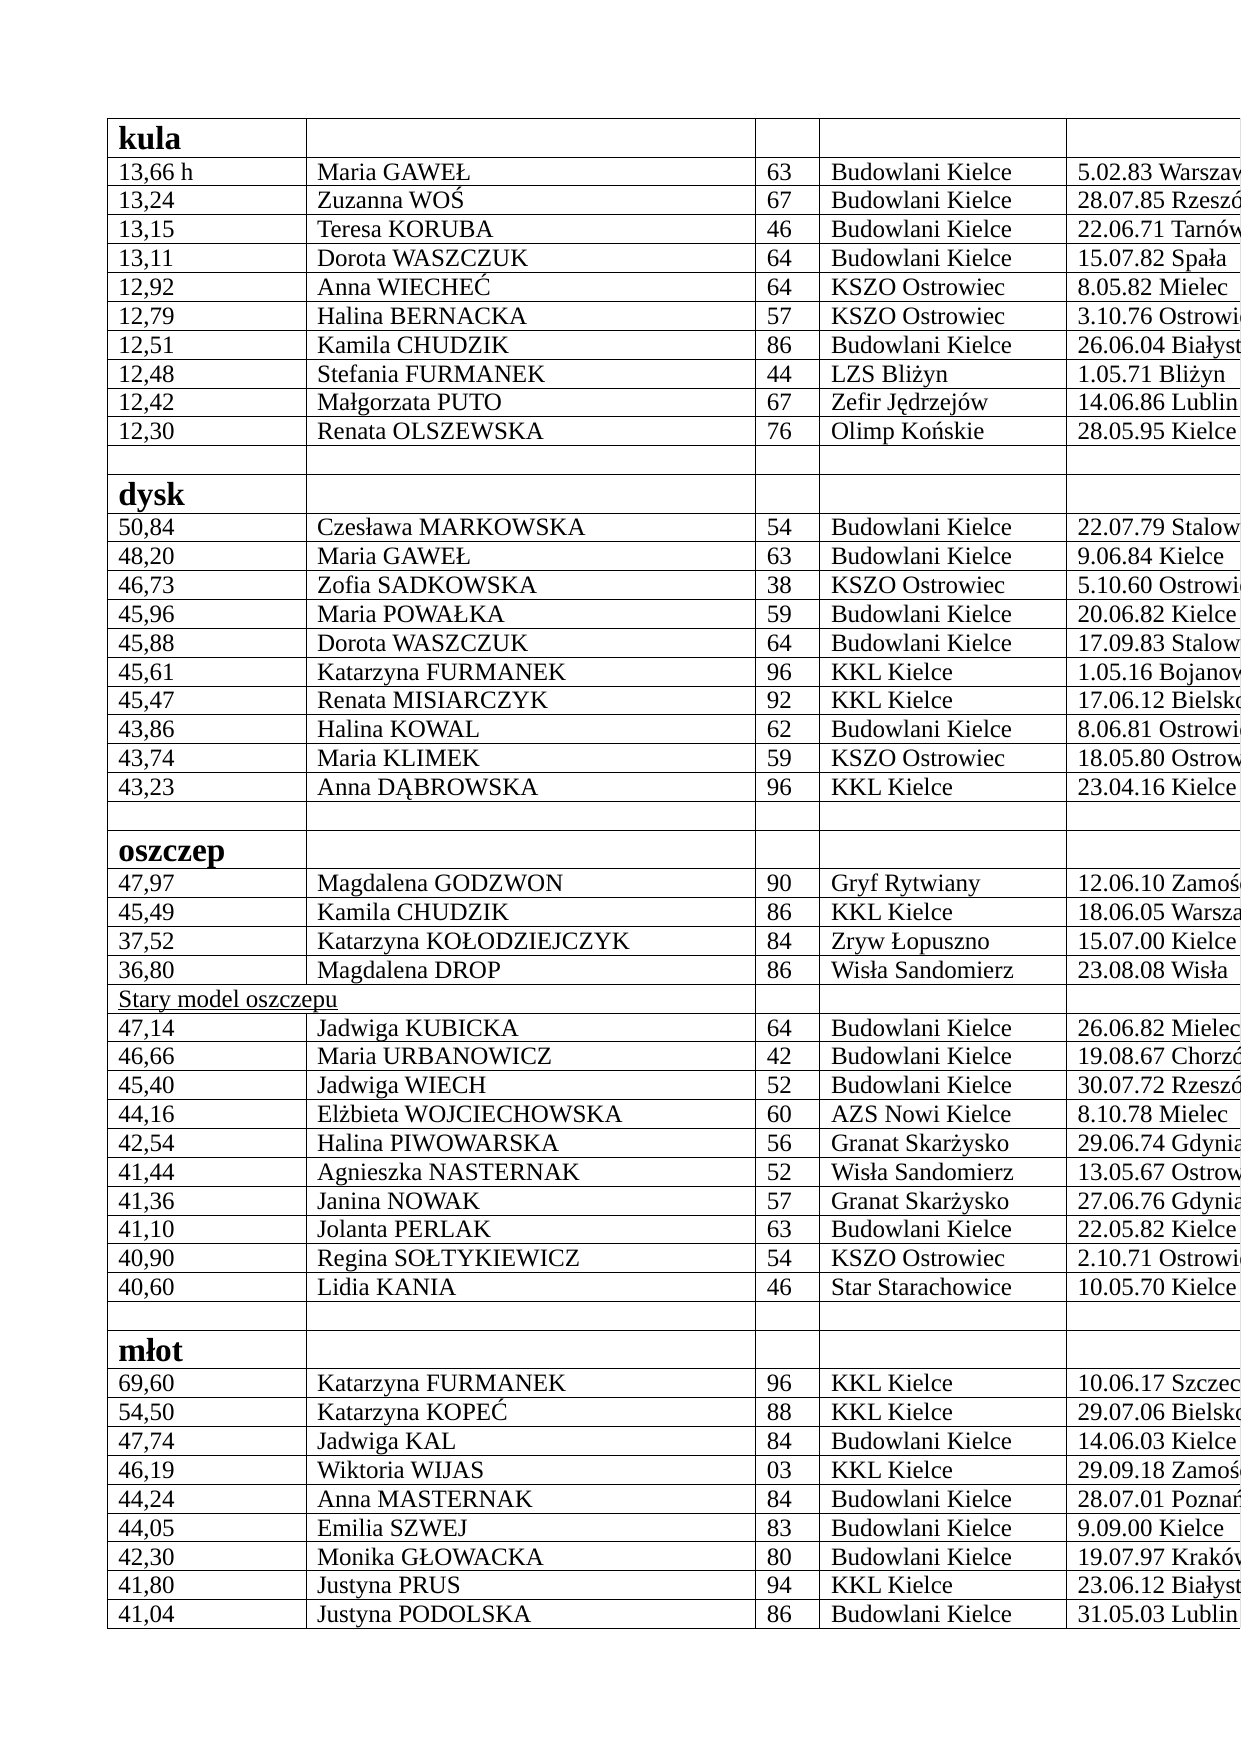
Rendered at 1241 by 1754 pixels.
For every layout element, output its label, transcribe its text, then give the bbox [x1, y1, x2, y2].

table_cell Budowlani Kielce [820, 186, 1066, 214]
table_cell Budowlani Kielce [820, 1071, 1066, 1099]
table_cell Budowlani Kielce [820, 158, 1066, 185]
table_cell Budowlani Kielce [820, 1485, 1066, 1513]
table_cell 64 [756, 629, 819, 657]
table_cell 57 [756, 1187, 819, 1214]
table_cell Katarzyna FURMANEK [307, 1369, 755, 1397]
table_cell Maria GAWEŁ [307, 542, 755, 570]
table_cell 76 [756, 417, 819, 445]
table_cell Budowlani Kielce [820, 1042, 1066, 1070]
table_cell 88 [756, 1398, 819, 1426]
table_cell 28.07.01 Poznań [1067, 1485, 1240, 1513]
table_cell 23.06.12 Białystok [1067, 1571, 1240, 1599]
table_cell 67 [756, 389, 819, 416]
table_cell 23.08.08 Wisła [1067, 956, 1240, 984]
table_cell 86 [756, 898, 819, 926]
table_cell 3.10.76 Ostrowiec [1067, 302, 1240, 330]
table_cell 12,48 [108, 360, 306, 387]
table_cell 41,44 [108, 1158, 306, 1186]
table_cell Granat Skarżysko [820, 1129, 1066, 1157]
table_cell 64 [756, 244, 819, 272]
table_cell 80 [756, 1542, 819, 1570]
table_cell [756, 1302, 819, 1330]
table_cell 12.06.10 Zamość [1067, 869, 1240, 897]
table_cell Renata OLSZEWSKA [307, 417, 755, 445]
table_cell Jadwiga KUBICKA [307, 1014, 755, 1041]
table_cell Renata MISIARCZYK [307, 687, 755, 714]
table_cell 96 [756, 773, 819, 801]
table_cell 28.07.85 Rzeszów [1067, 186, 1240, 214]
table_cell 63 [756, 158, 819, 185]
table_cell [820, 1302, 1066, 1330]
table_cell 17.06.12 Bielsko-Biała [1067, 687, 1240, 714]
table_cell 84 [756, 927, 819, 955]
table_cell 86 [756, 331, 819, 358]
table_cell 45,40 [108, 1071, 306, 1099]
table_cell 46 [756, 215, 819, 243]
table_cell 43,74 [108, 744, 306, 772]
table_cell 67 [756, 186, 819, 214]
table_cell KKL Kielce [820, 898, 1066, 926]
table_cell 12,92 [108, 273, 306, 301]
table_cell Jadwiga KAL [307, 1427, 755, 1455]
table_cell 46,73 [108, 571, 306, 599]
table_cell KKL Kielce [820, 1456, 1066, 1484]
table_cell [108, 1302, 306, 1330]
table_cell Justyna PRUS [307, 1571, 755, 1599]
table_cell [1067, 446, 1240, 474]
table_cell Anna DĄBROWSKA [307, 773, 755, 801]
table_cell 64 [756, 1014, 819, 1041]
table_cell 15.07.82 Spała [1067, 244, 1240, 272]
table_cell 52 [756, 1071, 819, 1099]
table_cell 59 [756, 600, 819, 628]
table_cell [820, 1331, 1066, 1368]
table_cell 12,42 [108, 389, 306, 416]
table_cell kula [108, 119, 306, 157]
table_cell [1067, 119, 1240, 157]
table_cell Budowlani Kielce [820, 715, 1066, 743]
table_cell Justyna PODOLSKA [307, 1600, 755, 1628]
table_cell 26.06.82 Mielec [1067, 1014, 1240, 1041]
table_cell 45,49 [108, 898, 306, 926]
table_cell 9.06.84 Kielce [1067, 542, 1240, 570]
table_cell Emilia SZWEJ [307, 1514, 755, 1541]
table_cell Budowlani Kielce [820, 600, 1066, 628]
table_cell Budowlani Kielce [820, 1600, 1066, 1628]
table_cell Wisła Sandomierz [820, 1158, 1066, 1186]
table_cell [820, 475, 1066, 512]
table_cell 22.05.82 Kielce [1067, 1216, 1240, 1243]
table_cell Dorota WASZCZUK [307, 629, 755, 657]
table_cell [756, 119, 819, 157]
table_cell Katarzyna KOPEĆ [307, 1398, 755, 1426]
table_cell Halina KOWAL [307, 715, 755, 743]
table_cell 23.04.16 Kielce [1067, 773, 1240, 801]
table_cell AZS Nowi Kielce [820, 1100, 1066, 1128]
table_cell 10.05.70 Kielce [1067, 1273, 1240, 1301]
table_cell 13,15 [108, 215, 306, 243]
table_cell [820, 985, 1066, 1012]
table_cell 64 [756, 273, 819, 301]
table_cell młot [108, 1331, 306, 1368]
table_cell Budowlani Kielce [820, 542, 1066, 570]
table_cell Budowlani Kielce [820, 1514, 1066, 1541]
table_cell Wisła Sandomierz [820, 956, 1066, 984]
table_cell 14.06.03 Kielce [1067, 1427, 1240, 1455]
table_cell 46,66 [108, 1042, 306, 1070]
table_cell [307, 1331, 755, 1368]
table_cell Jolanta PERLAK [307, 1216, 755, 1243]
table_cell 20.06.82 Kielce [1067, 600, 1240, 628]
table_cell 47,74 [108, 1427, 306, 1455]
table_cell Maria URBANOWICZ [307, 1042, 755, 1070]
table_cell 42 [756, 1042, 819, 1070]
table_cell Budowlani Kielce [820, 244, 1066, 272]
table_cell 44,05 [108, 1514, 306, 1541]
table_cell 1.05.71 Bliżyn [1067, 360, 1240, 387]
table_cell Halina BERNACKA [307, 302, 755, 330]
table_cell 96 [756, 1369, 819, 1397]
table_cell [820, 119, 1066, 157]
table_cell [756, 446, 819, 474]
table_cell 84 [756, 1427, 819, 1455]
table_cell Stary model oszczepu [108, 985, 755, 1012]
table_cell KSZO Ostrowiec [820, 1244, 1066, 1272]
table_cell 30.07.72 Rzeszów [1067, 1071, 1240, 1099]
table_cell 26.06.04 Białystok [1067, 331, 1240, 358]
table_cell 54,50 [108, 1398, 306, 1426]
table_cell Zryw Łopuszno [820, 927, 1066, 955]
table_cell [1067, 1302, 1240, 1330]
table_cell [1067, 831, 1240, 868]
table_cell Dorota WASZCZUK [307, 244, 755, 272]
table_cell 69,60 [108, 1369, 306, 1397]
table_cell 8.05.82 Mielec [1067, 273, 1240, 301]
table_cell 45,61 [108, 658, 306, 686]
table_cell 47,97 [108, 869, 306, 897]
table_cell 41,36 [108, 1187, 306, 1214]
table_cell [108, 802, 306, 830]
table_cell KSZO Ostrowiec [820, 273, 1066, 301]
table_cell KKL Kielce [820, 773, 1066, 801]
table_cell Wiktoria WIJAS [307, 1456, 755, 1484]
table_cell Budowlani Kielce [820, 1427, 1066, 1455]
table_cell 45,88 [108, 629, 306, 657]
table_cell Regina SOŁTYKIEWICZ [307, 1244, 755, 1272]
table_cell [307, 446, 755, 474]
table_cell 63 [756, 542, 819, 570]
table_cell 86 [756, 1600, 819, 1628]
table_cell Lidia KANIA [307, 1273, 755, 1301]
table_cell KKL Kielce [820, 1398, 1066, 1426]
table_cell Małgorzata PUTO [307, 389, 755, 416]
table_cell 41,10 [108, 1216, 306, 1243]
table_cell KKL Kielce [820, 658, 1066, 686]
table_cell Budowlani Kielce [820, 331, 1066, 358]
table_cell 43,23 [108, 773, 306, 801]
table_cell 15.07.00 Kielce [1067, 927, 1240, 955]
table_cell 50,84 [108, 514, 306, 541]
table_cell 60 [756, 1100, 819, 1128]
table_cell [307, 831, 755, 868]
table_cell 59 [756, 744, 819, 772]
table_cell 40,90 [108, 1244, 306, 1272]
table_cell 29.06.74 Gdynia [1067, 1129, 1240, 1157]
table_cell [756, 831, 819, 868]
table_cell Budowlani Kielce [820, 1216, 1066, 1243]
table_cell [820, 802, 1066, 830]
table_cell [756, 1331, 819, 1368]
table_cell Jadwiga WIECH [307, 1071, 755, 1099]
table_cell Maria KLIMEK [307, 744, 755, 772]
table_cell 86 [756, 956, 819, 984]
table_cell 63 [756, 1216, 819, 1243]
table_cell 13.05.67 Ostrowiec [1067, 1158, 1240, 1186]
table_cell [307, 475, 755, 512]
table_cell 12,30 [108, 417, 306, 445]
table_cell KSZO Ostrowiec [820, 302, 1066, 330]
table_cell oszczep [108, 831, 306, 868]
table_cell [820, 831, 1066, 868]
table_cell LZS Bliżyn [820, 360, 1066, 387]
table_cell 19.08.67 Chorzów [1067, 1042, 1240, 1070]
table_cell KKL Kielce [820, 1571, 1066, 1599]
table_cell 22.06.71 Tarnów [1067, 215, 1240, 243]
table_cell Katarzyna KOŁODZIEJCZYK [307, 927, 755, 955]
table_cell [756, 985, 819, 1012]
table_cell Katarzyna FURMANEK [307, 658, 755, 686]
table_cell Anna MASTERNAK [307, 1485, 755, 1513]
table_cell Star Starachowice [820, 1273, 1066, 1301]
table_cell 83 [756, 1514, 819, 1541]
table_cell 13,66 h [108, 158, 306, 185]
table_cell 44,16 [108, 1100, 306, 1128]
table_cell 38 [756, 571, 819, 599]
table_cell Monika GŁOWACKA [307, 1542, 755, 1570]
table_cell 52 [756, 1158, 819, 1186]
table_cell 45,96 [108, 600, 306, 628]
table_cell 54 [756, 514, 819, 541]
table_cell 42,54 [108, 1129, 306, 1157]
table_cell 2.10.71 Ostrowiec [1067, 1244, 1240, 1272]
table_cell 41,04 [108, 1600, 306, 1628]
table_cell Magdalena DROP [307, 956, 755, 984]
table_cell 5.02.83 Warszawa [1067, 158, 1240, 185]
table_cell 90 [756, 869, 819, 897]
table_cell 37,52 [108, 927, 306, 955]
table_cell 18.05.80 Ostrowiec [1067, 744, 1240, 772]
table_cell 84 [756, 1485, 819, 1513]
table_cell 27.06.76 Gdynia [1067, 1187, 1240, 1214]
table_cell [307, 119, 755, 157]
table_cell Kamila CHUDZIK [307, 331, 755, 358]
table_cell [756, 475, 819, 512]
table_cell 8.10.78 Mielec [1067, 1100, 1240, 1128]
table_cell 19.07.97 Kraków [1067, 1542, 1240, 1570]
table_cell KSZO Ostrowiec [820, 571, 1066, 599]
table_cell Agnieszka NASTERNAK [307, 1158, 755, 1186]
table_cell 12,51 [108, 331, 306, 358]
table_cell 96 [756, 658, 819, 686]
table_cell 31.05.03 Lublin [1067, 1600, 1240, 1628]
table_cell 22.07.79 Stalowa Wola [1067, 514, 1240, 541]
table_cell 62 [756, 715, 819, 743]
table_cell Budowlani Kielce [820, 1542, 1066, 1570]
table_cell Janina NOWAK [307, 1187, 755, 1214]
table_cell 8.06.81 Ostrowiec [1067, 715, 1240, 743]
table_cell 14.06.86 Lublin [1067, 389, 1240, 416]
table_cell 46 [756, 1273, 819, 1301]
table_cell 13,24 [108, 186, 306, 214]
table_cell [307, 1302, 755, 1330]
table_cell 5.10.60 Ostrowiec [1067, 571, 1240, 599]
table_cell Stefania FURMANEK [307, 360, 755, 387]
table_cell [307, 802, 755, 830]
table_cell 46,19 [108, 1456, 306, 1484]
table_cell 44,24 [108, 1485, 306, 1513]
table_cell 1.05.16 Bojanowo [1067, 658, 1240, 686]
table_cell 10.06.17 Szczecin [1067, 1369, 1240, 1397]
table_cell Teresa KORUBA [307, 215, 755, 243]
table_cell 12,79 [108, 302, 306, 330]
table_cell 94 [756, 1571, 819, 1599]
table_cell Budowlani Kielce [820, 629, 1066, 657]
table_cell 03 [756, 1456, 819, 1484]
table_cell Maria GAWEŁ [307, 158, 755, 185]
table_cell [756, 802, 819, 830]
table_cell Halina PIWOWARSKA [307, 1129, 755, 1157]
table_cell [1067, 475, 1240, 512]
table_cell Gryf Rytwiany [820, 869, 1066, 897]
table_cell 47,14 [108, 1014, 306, 1041]
table_cell 9.09.00 Kielce [1067, 1514, 1240, 1541]
table_cell Granat Skarżysko [820, 1187, 1066, 1214]
table_cell Zuzanna WOŚ [307, 186, 755, 214]
table_cell [1067, 985, 1240, 1012]
table_cell [108, 446, 306, 474]
table_cell 29.09.18 Zamość [1067, 1456, 1240, 1484]
table_cell Budowlani Kielce [820, 1014, 1066, 1041]
table_cell 43,86 [108, 715, 306, 743]
table_cell 41,80 [108, 1571, 306, 1599]
table_cell 28.05.95 Kielce [1067, 417, 1240, 445]
table_cell Kamila CHUDZIK [307, 898, 755, 926]
table_cell Magdalena GODZWON [307, 869, 755, 897]
table_cell 56 [756, 1129, 819, 1157]
table_cell 44 [756, 360, 819, 387]
table_cell [1067, 1331, 1240, 1368]
table_cell 42,30 [108, 1542, 306, 1570]
table_cell 45,47 [108, 687, 306, 714]
table_cell Zefir Jędrzejów [820, 389, 1066, 416]
table_cell 18.06.05 Warszawa [1067, 898, 1240, 926]
table_cell 57 [756, 302, 819, 330]
table_cell 92 [756, 687, 819, 714]
table_cell 29.07.06 Bielsko-Biała [1067, 1398, 1240, 1426]
table_cell dysk [108, 475, 306, 512]
table_cell 48,20 [108, 542, 306, 570]
table_cell Maria POWAŁKA [307, 600, 755, 628]
table_cell Zofia SADKOWSKA [307, 571, 755, 599]
table_cell Budowlani Kielce [820, 514, 1066, 541]
table_cell [820, 446, 1066, 474]
table_cell 40,60 [108, 1273, 306, 1301]
table_cell 54 [756, 1244, 819, 1272]
table_cell KSZO Ostrowiec [820, 744, 1066, 772]
table_cell KKL Kielce [820, 687, 1066, 714]
table_cell 17.09.83 Stalowa Wola [1067, 629, 1240, 657]
table_cell [1067, 802, 1240, 830]
table_cell Czesława MARKOWSKA [307, 514, 755, 541]
table_cell KKL Kielce [820, 1369, 1066, 1397]
table_cell Elżbieta WOJCIECHOWSKA [307, 1100, 755, 1128]
table_cell 36,80 [108, 956, 306, 984]
table_cell Olimp Końskie [820, 417, 1066, 445]
table_cell 13,11 [108, 244, 306, 272]
table_cell Budowlani Kielce [820, 215, 1066, 243]
table_cell Anna WIECHEĆ [307, 273, 755, 301]
